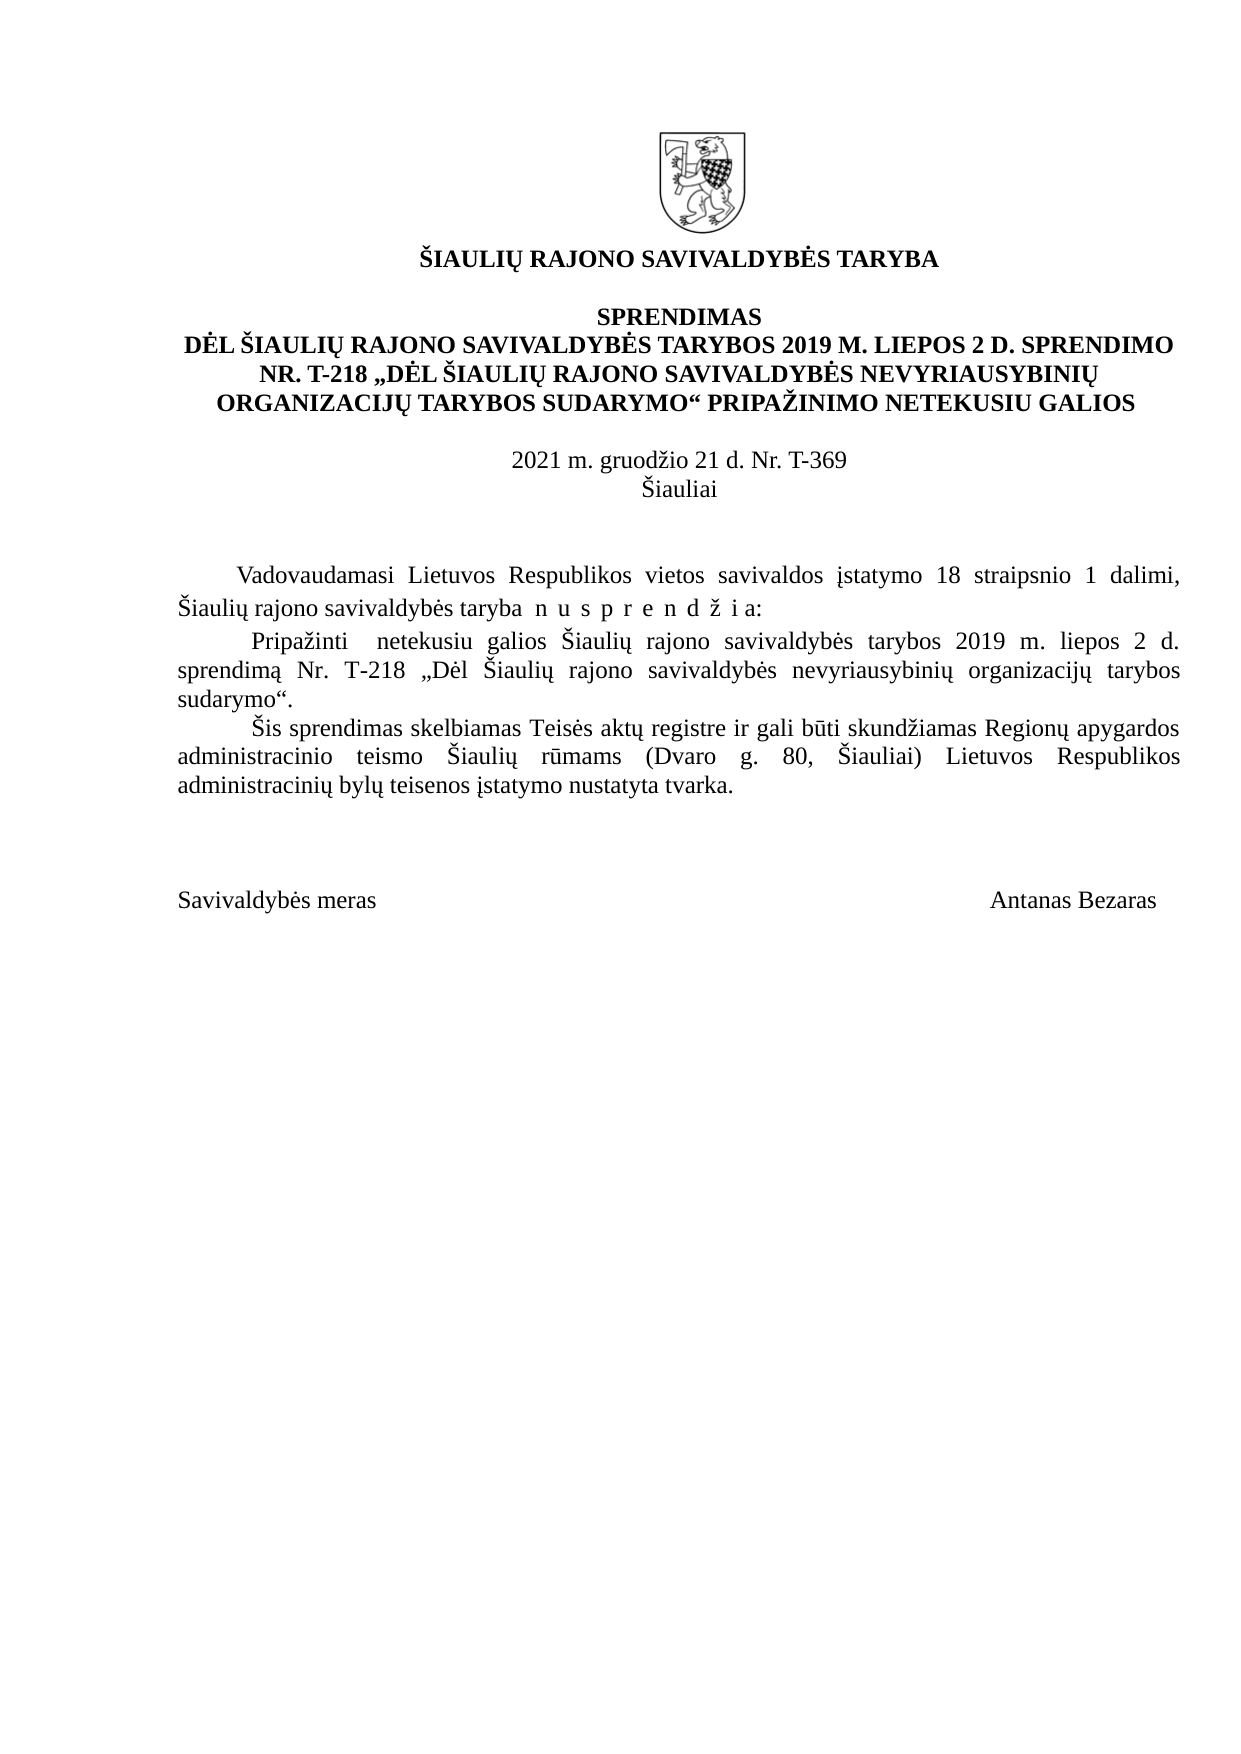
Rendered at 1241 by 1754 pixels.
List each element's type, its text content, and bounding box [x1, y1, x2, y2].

text Dėl ŠIAULIŲ RAJONO savivaldybės TARYBOS 2019 M. LIEPOS 2 D. SPRENDIMO NR. T-218 „DĖL ŠIAULIŲ RAJONO SAVIVALDYBĖS NEVYRIAUSYBINIŲ ORGANIZACIJŲ TARYBOS SUDARYMO“ PRIPAŽINIMO NETEKUSIU GALIOS [177, 330, 1181, 417]
subtitle Šiauliai [177, 474, 1181, 503]
text Vadovaudamasi Lietuvos Respublikos vietos savivaldos įstatymo 18 straipsnio 1 dalimi, Šiaulių rajono savivaldybės taryba nusprendži a: [177, 560, 1181, 622]
text Šis sprendimas skelbiamas Teisės aktų registre ir gali būti skundžiamas Regionų apygardos administracinio teismo Šiaulių rūmams (Dvaro g. 80, Šiauliai) Lietuvos Respublikos administracinių bylų teisenos įstatymo nustatyta tvarka. [177, 713, 1181, 799]
text Pripažinti netekusiu galios Šiaulių rajono savivaldybės tarybos 2019 m. liepos 2 d. sprendimą Nr. T-218 „Dėl Šiaulių rajono savivaldybės nevyriausybinių organizacijų tarybos sudarymo“. [177, 626, 1181, 713]
text SPRENDIMAS [177, 302, 1181, 330]
text 2021 m. gruodžio 21 d. Nr. T-369 [177, 445, 1181, 474]
text Savivaldybės meras Antanas Bezaras [177, 885, 1181, 914]
text ŠIAULIŲ RAJONO SAVIVALDYBĖS TARYBA [177, 244, 1181, 273]
